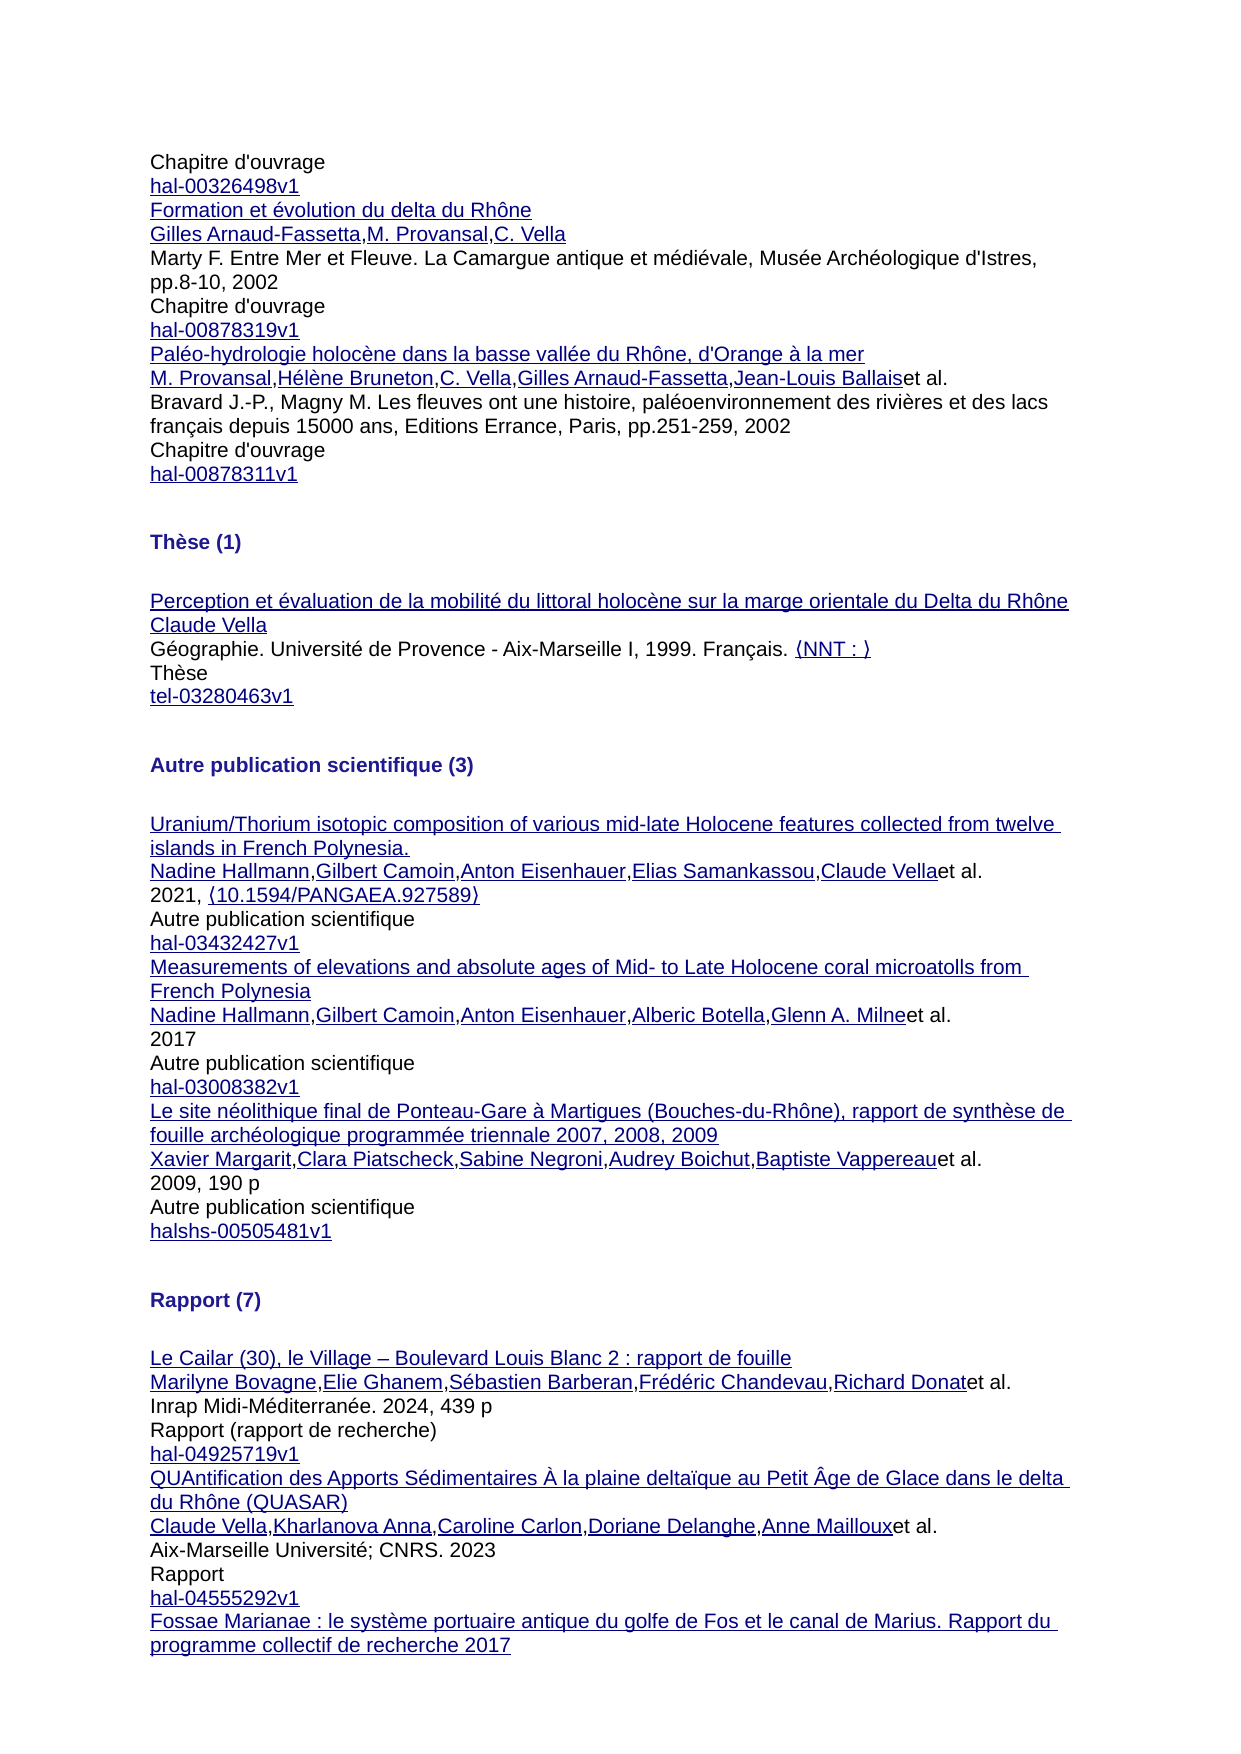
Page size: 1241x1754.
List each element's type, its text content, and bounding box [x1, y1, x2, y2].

table_header Le Cailar (30), le Village – Boulevard Louis Blanc 2 : rapport de fouille Marilyne Bovagne,Elie Ghanem,Sébastien Barberan,Frédéric Chandevau,Richard Donatet al. Inrap Midi-Méditerranée. 2024, 439 p Rapport (rapport de recherche) hal-04925719v1 [150, 1346, 1090, 1466]
table_cell Chapitre d'ouvrage hal-00326498v1 [150, 150, 1090, 198]
subtitle Autre publication scientifique (3) [150, 753, 1090, 777]
table_cell QUAntification des Apports Sédimentaires À la plaine deltaïque au Petit Âge de Glace dans le delta du Rhône (QUASAR) Claude Vella,Kharlanova Anna,Caroline Carlon,Doriane Delanghe,Anne Maillouxet al. Aix-Marseille Université; CNRS. 2023 Rapport hal-04555292v1 [150, 1466, 1090, 1609]
table_cell Paléo-hydrologie holocène dans la basse vallée du Rhône, d'Orange à la mer M. Provansal,Hélène Bruneton,C. Vella,Gilles Arnaud-Fassetta,Jean-Louis Ballaiset al. Bravard J.-P., Magny M. Les fleuves ont une histoire, paléoenvironnement des rivières et des lacs français depuis 15000 ans, Editions Errance, Paris, pp.251-259, 2002 Chapitre d'ouvrage hal-00878311v1 [150, 342, 1090, 485]
table_cell Fossae Marianae : le système portuaire antique du golfe de Fos et le canal de Marius. Rapport du programme collectif de recherche 2017 [150, 1609, 1090, 1657]
table_header Uranium/Thorium isotopic composition of various mid-late Holocene features collected from twelve islands in French Polynesia. Nadine Hallmann,Gilbert Camoin,Anton Eisenhauer,Elias Samankassou,Claude Vellaet al. 2021, ⟨10.1594/PANGAEA.927589⟩ Autre publication scientifique hal-03432427v1 [150, 811, 1090, 955]
table_cell Le site néolithique final de Ponteau-Gare à Martigues (Bouches-du-Rhône), rapport de synthèse de fouille archéologique programmée triennale 2007, 2008, 2009 Xavier Margarit,Clara Piatscheck,Sabine Negroni,Audrey Boichut,Baptiste Vappereauet al. 2009, 190 p Autre publication scientifique halshs-00505481v1 [150, 1099, 1090, 1243]
table_cell Measurements of elevations and absolute ages of Mid- to Late Holocene coral microatolls from French Polynesia Nadine Hallmann,Gilbert Camoin,Anton Eisenhauer,Alberic Botella,Glenn A. Milneet al. 2017 Autre publication scientifique hal-03008382v1 [150, 955, 1090, 1099]
subtitle Rapport (7) [150, 1287, 1090, 1311]
table_cell Formation et évolution du delta du Rhône Gilles Arnaud-Fassetta,M. Provansal,C. Vella Marty F. Entre Mer et Fleuve. La Camargue antique et médiévale, Musée Archéologique d'Istres, pp.8-10, 2002 Chapitre d'ouvrage hal-00878319v1 [150, 198, 1090, 342]
table_header Perception et évaluation de la mobilité du littoral holocène sur la marge orientale du Delta du Rhône Claude Vella Géographie. Université de Provence - Aix-Marseille I, 1999. Français. ⟨NNT : ⟩ Thèse tel-03280463v1 [150, 589, 1090, 708]
subtitle Thèse (1) [150, 530, 1090, 554]
